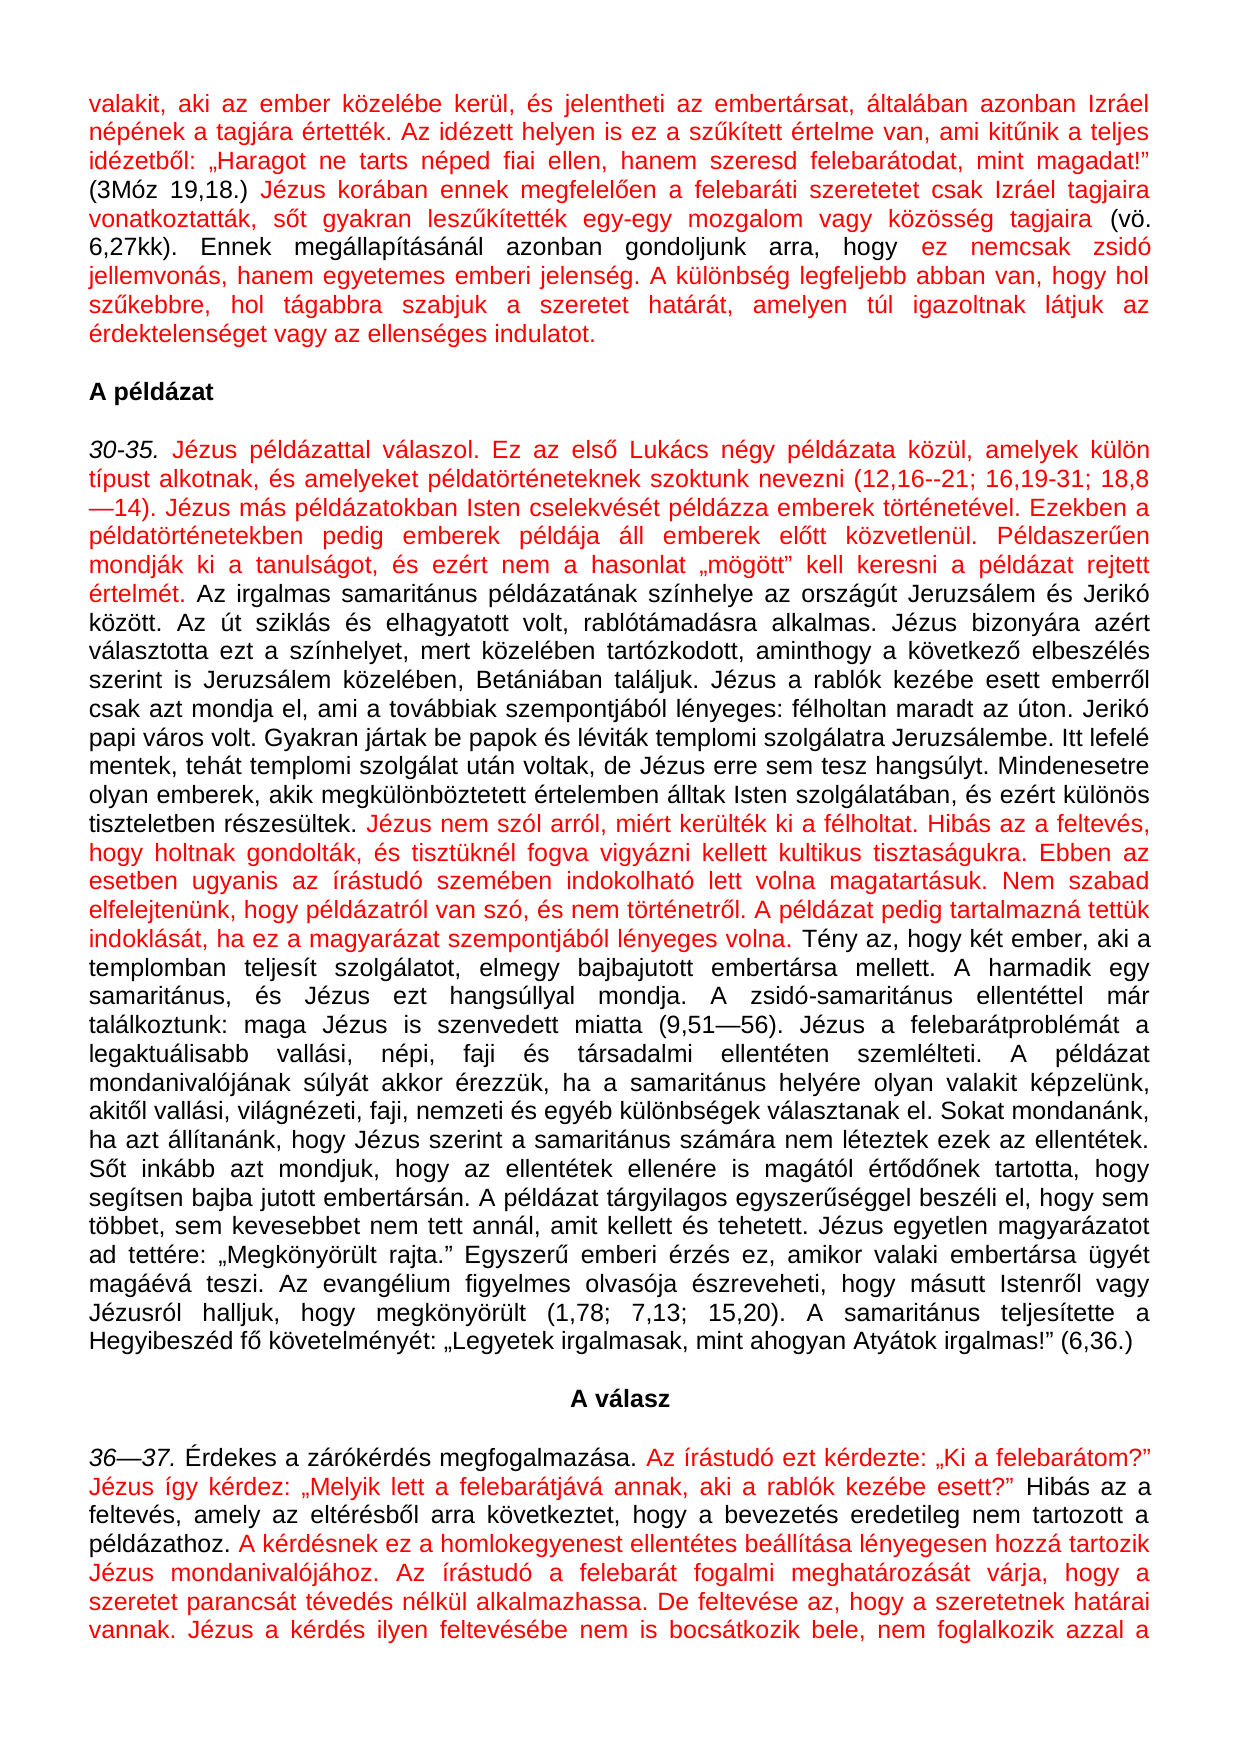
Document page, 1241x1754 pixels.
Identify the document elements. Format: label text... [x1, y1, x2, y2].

text 36—37. Érdekes a zárókérdés megfogalmazása. Az írástudó ezt kérdezte: „Ki a felebarátom?” Jézus így kérdez: „Melyik lett a felebarátjává annak, aki a rablók kezébe esett?” Hibás az a feltevés, amely az eltérésből arra következtet, hogy a bevezetés eredetileg nem tartozott a példázathoz. A kérdésnek ez a homlokegyenest ellentétes beállítása lényegesen hozzá tartozik Jézus mondanivalójához. Az írástudó a felebarát fogalmi meghatározását várja, hogy a szeretet parancsát tévedés nélkül alkalmazhassa. De feltevése az, hogy a szeretetnek határai vannak. Jézus a kérdés ilyen feltevésébe nem is bocsátkozik bele, nem foglalkozik azzal a [88, 1443, 1152, 1644]
text A példázat [88, 377, 1152, 406]
text valakit, aki az ember közelébe kerül, és jelentheti az embertársat, általában azonban Izráel népének a tagjára értették. Az idézett helyen is ez a szűkített értelme van, ami kitűnik a teljes idézetből: „Haragot ne tarts néped fiai ellen, hanem szeresd felebarátodat, mint magadat!” (3Móz 19,18.) Jézus korában ennek megfelelően a felebaráti szeretetet csak Izráel tagjaira vonatkoztatták, sőt gyakran leszűkítették egy-egy mozgalom vagy közösség tagjaira (vö. 6,27kk). Ennek megállapításánál azonban gondoljunk arra, hogy ez nemcsak zsidó jellemvonás, hanem egyetemes emberi jelenség. A különbség legfeljebb abban van, hogy hol szűkebbre, hol tágabbra szabjuk a szeretet határát, amelyen túl igazoltnak látjuk az érdektelenséget vagy az ellenséges indulatot. [88, 88, 1152, 347]
text 30-35. Jézus példázattal válaszol. Ez az első Lukács négy példázata közül, amelyek külön típust alkotnak, és amelyeket példatörténeteknek szoktunk nevezni (12,16--21; 16,19-31; 18,8—14). Jézus más példázatokban Isten cselekvését példázza emberek történetével. Ezekben a példatörténetekben pedig emberek példája áll emberek előtt közvetlenül. Példaszerűen mondják ki a tanulságot, és ezért nem a hasonlat „mögött” kell keresni a példázat rejtett értelmét. Az irgalmas samaritánus példázatának színhelye az országút Jeruzsálem és Jerikó között. Az út sziklás és elhagyatott volt, rablótámadásra alkalmas. Jézus bizonyára azért választotta ezt a színhelyet, mert közelében tartózkodott, aminthogy a következő elbeszélés szerint is Jeruzsálem közelében, Betániában találjuk. Jézus a rablók kezébe esett emberről csak azt mondja el, ami a továbbiak szempontjából lényeges: félholtan maradt az úton. Jerikó papi város volt. Gyakran jártak be papok és léviták templomi szolgálatra Jeruzsálembe. Itt lefelé mentek, tehát templomi szolgálat után voltak, de Jézus erre sem tesz hangsúlyt. Mindenesetre olyan emberek, akik megkülönböztetett értelemben álltak Isten szolgálatában, és ezért különös tiszteletben részesültek. Jézus nem szól arról, miért kerülték ki a félholtat. Hibás az a feltevés, hogy holtnak gondolták, és tisztüknél fogva vigyázni kellett kultikus tisztaságukra. Ebben az esetben ugyanis az írástudó szemében indokolható lett volna magatartásuk. Nem szabad elfelejtenünk, hogy példázatról van szó, és nem történetről. A példázat pedig tartalmazná tettük indoklását, ha ez a magyarázat szempontjából lényeges volna. Tény az, hogy két ember, aki a templomban teljesít szolgálatot, elmegy bajbajutott embertársa mellett. A harmadik egy samaritánus, és Jézus ezt hangsúllyal mondja. A zsidó-samaritánus ellentéttel már találkoztunk: maga Jézus is szenvedett miatta (9,51—56). Jézus a felebarátproblémát a legaktuálisabb vallási, népi, faji és társadalmi ellentéten szemlélteti. A példázat mondanivalójának súlyát akkor érezzük, ha a samaritánus helyére olyan valakit képzelünk, akitől vallási, világnézeti, faji, nemzeti és egyéb különbségek választanak el. Sokat mondanánk, ha azt állítanánk, hogy Jézus szerint a samaritánus számára nem léteztek ezek az ellentétek. Sőt inkább azt mondjuk, hogy az ellentétek ellenére is magától értődőnek tartotta, hogy segítsen bajba jutott embertársán. A példázat tárgyilagos egyszerűséggel beszéli el, hogy sem többet, sem kevesebbet nem tett annál, amit kellett és tehetett. Jézus egyetlen magyarázatot ad tettére: „Megkönyörült rajta.” Egyszerű emberi érzés ez, amikor valaki embertársa ügyét magáévá teszi. Az evangélium figyelmes olvasója észreveheti, hogy másutt Istenről vagy Jézusról halljuk, hogy megkönyörült (1,78; 7,13; 15,20). A samaritánus teljesítette a Hegyibeszéd fő követelményét: „Legyetek irgalmasak, mint ahogyan Atyátok irgalmas!” (6,36.) [88, 435, 1152, 1355]
text A válasz [88, 1384, 1152, 1413]
